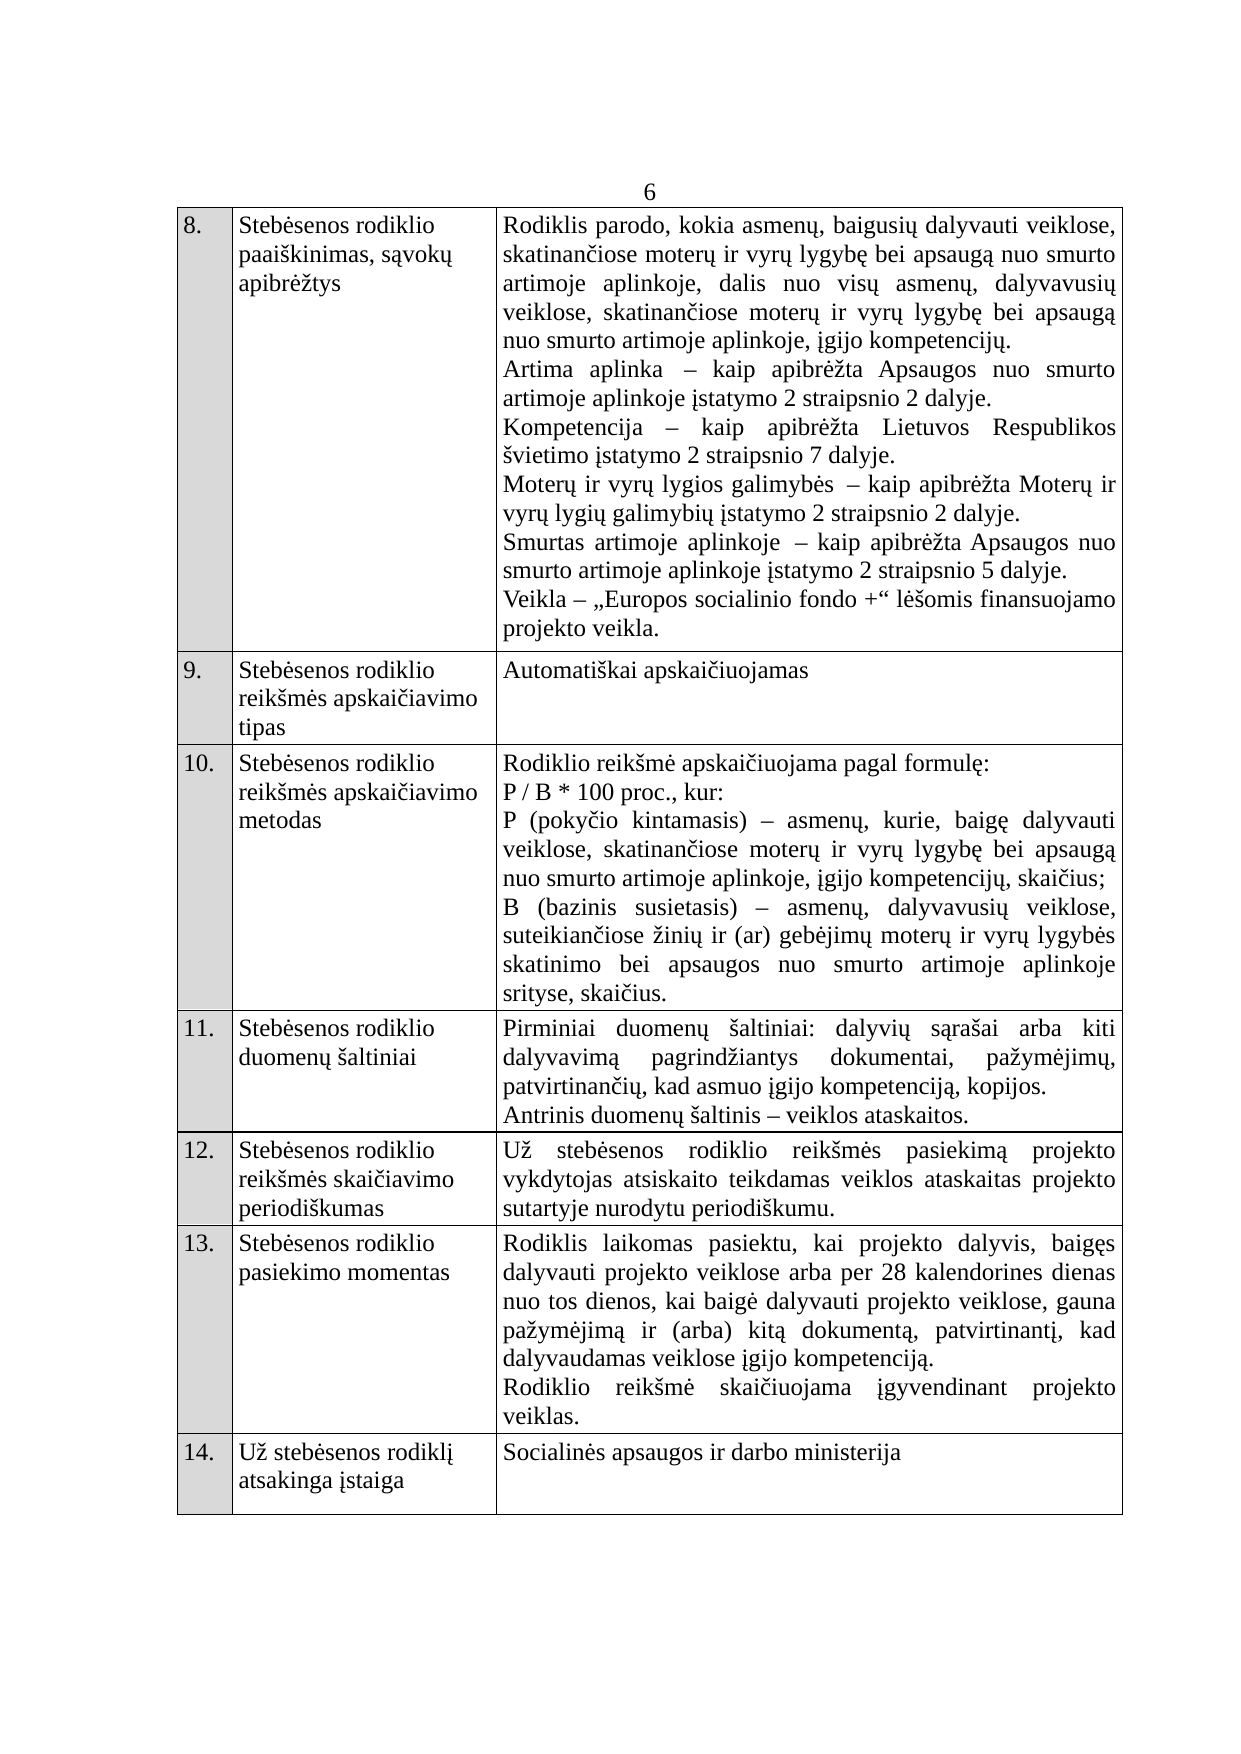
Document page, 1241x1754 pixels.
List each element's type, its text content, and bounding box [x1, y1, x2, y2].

table_cell Už stebėsenos rodiklio reikšmės pasiekimą projekto vykdytojas atsiskaito teikdamas veiklos ataskaitas projekto sutartyje nurodytu periodiškumu. [497, 1133, 1122, 1224]
table_cell Stebėsenos rodiklio reikšmės skaičiavimo periodiškumas [233, 1133, 496, 1224]
table_cell Stebėsenos rodiklio duomenų šaltiniai [233, 1011, 496, 1131]
table_cell 11. [178, 1011, 232, 1131]
table_cell 13. [178, 1226, 232, 1433]
table_cell Stebėsenos rodiklio pasiekimo momentas [233, 1226, 496, 1433]
table_cell 8. [178, 208, 232, 651]
table_cell Stebėsenos rodiklio paaiškinimas, sąvokų apibrėžtys [233, 208, 496, 651]
table_cell 14. [178, 1434, 232, 1514]
table_cell Už stebėsenos rodiklį atsakinga įstaiga [233, 1434, 496, 1514]
table_cell Rodiklis laikomas pasiektu, kai projekto dalyvis, baigęs dalyvauti projekto veiklose arba per 28 kalendorines dienas nuo tos dienos, kai baigė dalyvauti projekto veiklose, gauna pažymėjimą ir (arba) kitą dokumentą, patvirtinantį, kad dalyvaudamas veiklose įgijo kompetenciją. Rodiklio reikšmė skaičiuojama įgyvendinant projekto veiklas. [497, 1226, 1122, 1433]
table_cell 10. [178, 745, 232, 1009]
table_cell 9. [178, 652, 232, 744]
table_cell Stebėsenos rodiklio reikšmės apskaičiavimo metodas [233, 745, 496, 1009]
table_cell 12. [178, 1133, 232, 1224]
table_cell Automatiškai apskaičiuojamas [497, 652, 1122, 744]
table_cell Socialinės apsaugos ir darbo ministerija [497, 1434, 1122, 1514]
table_cell Rodiklio reikšmė apskaičiuojama pagal formulę: P / B * 100 proc., kur: P (pokyčio kintamasis) – asmenų, kurie, baigę dalyvauti veiklose, skatinančiose moterų ir vyrų lygybę bei apsaugą nuo smurto artimoje aplinkoje, įgijo kompetencijų, skaičius; B (bazinis susietasis) – asmenų, dalyvavusių veiklose, suteikiančiose žinių ir (ar) gebėjimų moterų ir vyrų lygybės skatinimo bei apsaugos nuo smurto artimoje aplinkoje srityse, skaičius. [497, 745, 1122, 1009]
table_cell Stebėsenos rodiklio reikšmės apskaičiavimo tipas [233, 652, 496, 744]
table_cell Pirminiai duomenų šaltiniai: dalyvių sąrašai arba kiti dalyvavimą pagrindžiantys dokumentai, pažymėjimų, patvirtinančių, kad asmuo įgijo kompetenciją, kopijos. Antrinis duomenų šaltinis – veiklos ataskaitos. [497, 1011, 1122, 1131]
table_cell Rodiklis parodo, kokia asmenų, baigusių dalyvauti veiklose, skatinančiose moterų ir vyrų lygybę bei apsaugą nuo smurto artimoje aplinkoje, dalis nuo visų asmenų, dalyvavusių veiklose, skatinančiose moterų ir vyrų lygybę bei apsaugą nuo smurto artimoje aplinkoje, įgijo kompetencijų. Artima aplinka – kaip apibrėžta Apsaugos nuo smurto artimoje aplinkoje įstatymo 2 straipsnio 2 dalyje. Kompetencija – kaip apibrėžta Lietuvos Respublikos švietimo įstatymo 2 straipsnio 7 dalyje. Moterų ir vyrų lygios galimybės – kaip apibrėžta Moterų ir vyrų lygių galimybių įstatymo 2 straipsnio 2 dalyje. Smurtas artimoje aplinkoje – kaip apibrėžta Apsaugos nuo smurto artimoje aplinkoje įstatymo 2 straipsnio 5 dalyje. Veikla – „Europos socialinio fondo +“ lėšomis finansuojamo projekto veikla. [497, 208, 1122, 651]
